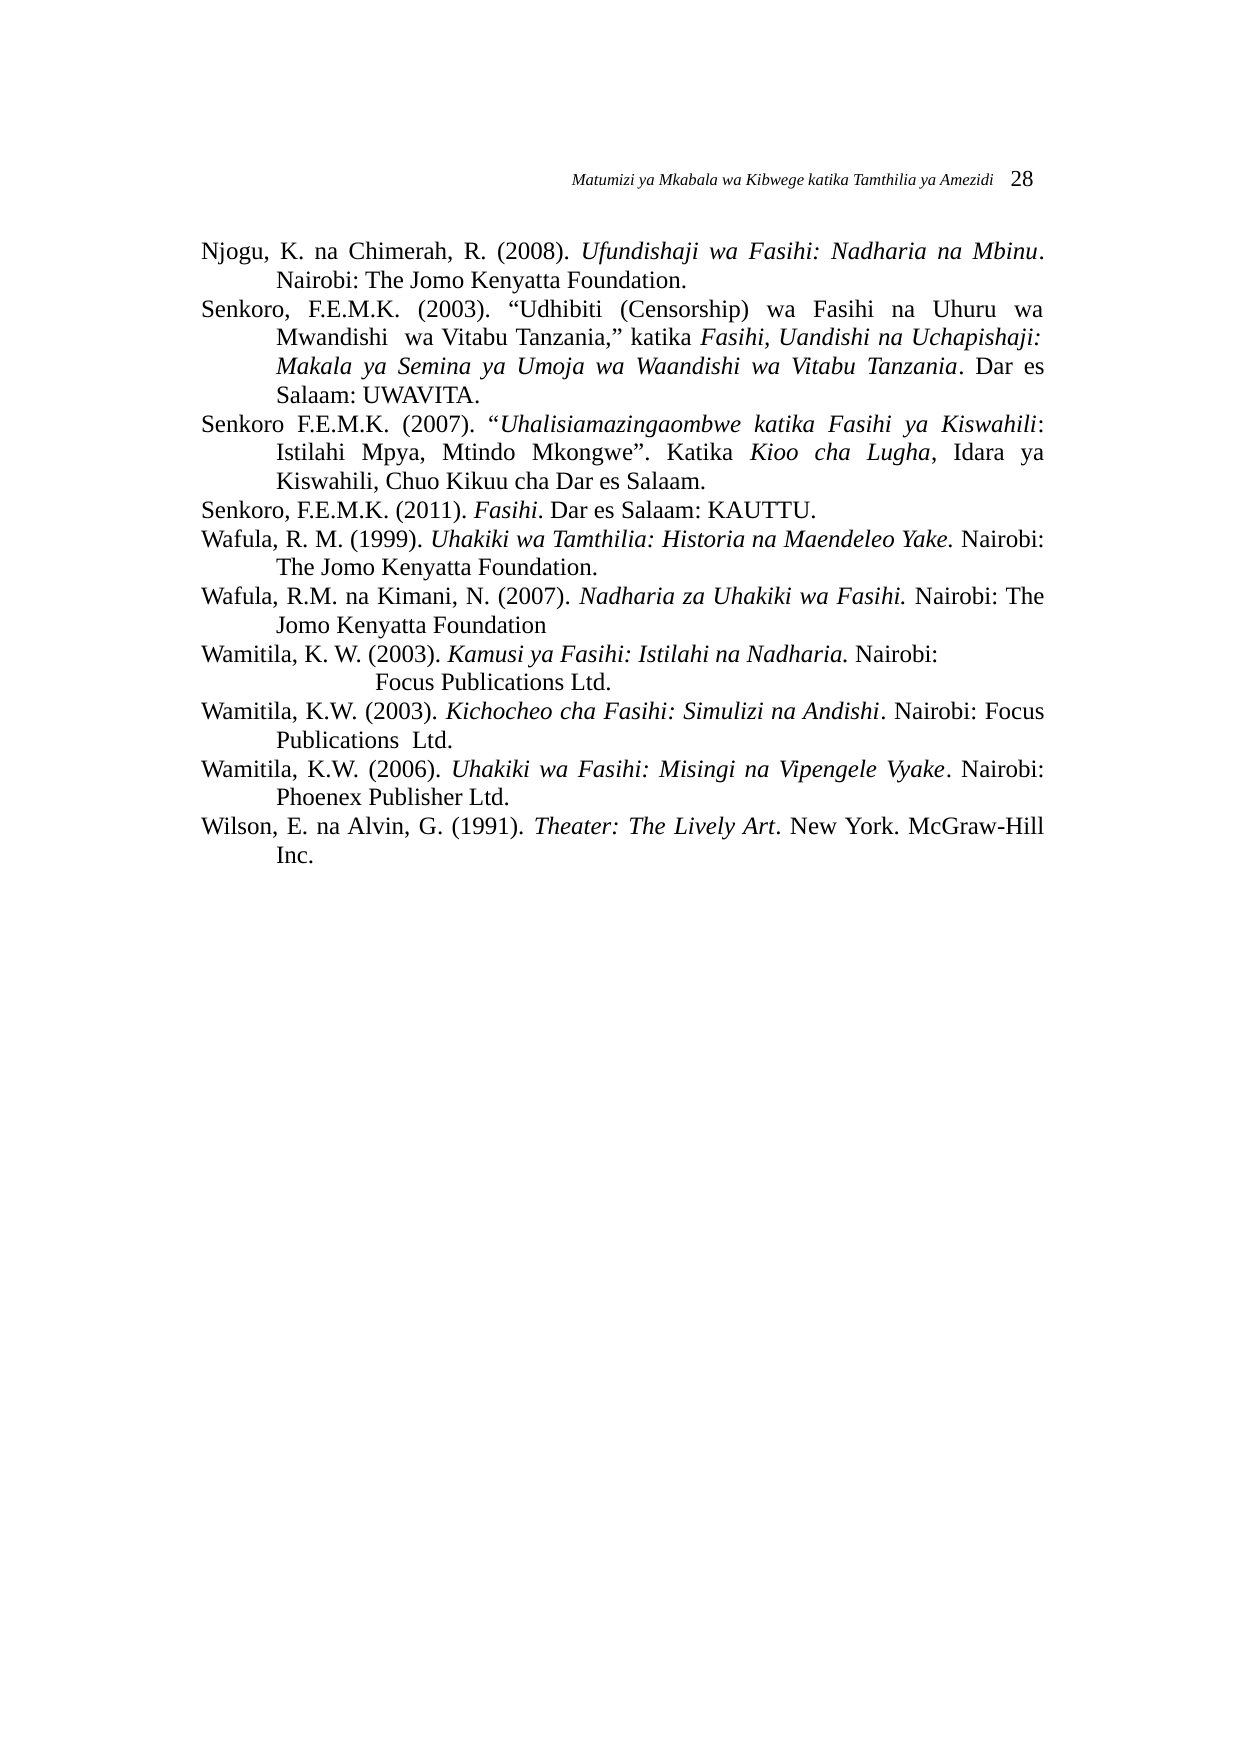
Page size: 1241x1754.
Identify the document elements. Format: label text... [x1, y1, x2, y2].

text Wamitila, K. W. (2003). Kamusi ya Fasihi: Istilahi na Nadharia. Nairobi: Focus Publications Ltd. [201, 639, 1044, 696]
text Wafula, R.M. na Kimani, N. (2007). Nadharia za Uhakiki wa Fasihi. Nairobi: The Jomo Kenyatta Foundation [201, 581, 1044, 639]
text Wamitila, K.W. (2006). Uhakiki wa Fasihi: Misingi na Vipengele Vyake. Nairobi: Phoenex Publisher Ltd. [201, 754, 1044, 811]
text Senkoro, F.E.M.K. (2011). Fasihi. Dar es Salaam: KAUTTU. [201, 495, 1044, 524]
text Wilson, E. na Alvin, G. (1991). Theater: The Lively Art. New York. McGraw-Hill Inc. [201, 811, 1044, 869]
text Senkoro, F.E.M.K. (2003). “Udhibiti (Censorship) wa Fasihi na Uhuru wa Mwandishi wa Vitabu Tanzania,” katika Fasihi, Uandishi na Uchapishaji: Makala ya Semina ya Umoja wa Waandishi wa Vitabu Tanzania. Dar es Salaam: UWAVITA. [201, 294, 1044, 409]
text Senkoro F.E.M.K. (2007). “Uhalisiamazingaombwe katika Fasihi ya Kiswahili: Istilahi Mpya, Mtindo Mkongwe”. Katika Kioo cha Lugha, Idara ya Kiswahili, Chuo Kikuu cha Dar es Salaam. [201, 409, 1044, 495]
text Njogu, K. na Chimerah, R. (2008). Ufundishaji wa Fasihi: Nadharia na Mbinu. Nairobi: The Jomo Kenyatta Foundation. [201, 236, 1044, 294]
text Wafula, R. M. (1999). Uhakiki wa Tamthilia: Historia na Maendeleo Yake. Nairobi: The Jomo Kenyatta Foundation. [201, 524, 1044, 581]
text Wamitila, K.W. (2003). Kichocheo cha Fasihi: Simulizi na Andishi. Nairobi: Focus Publications Ltd. [201, 696, 1044, 754]
